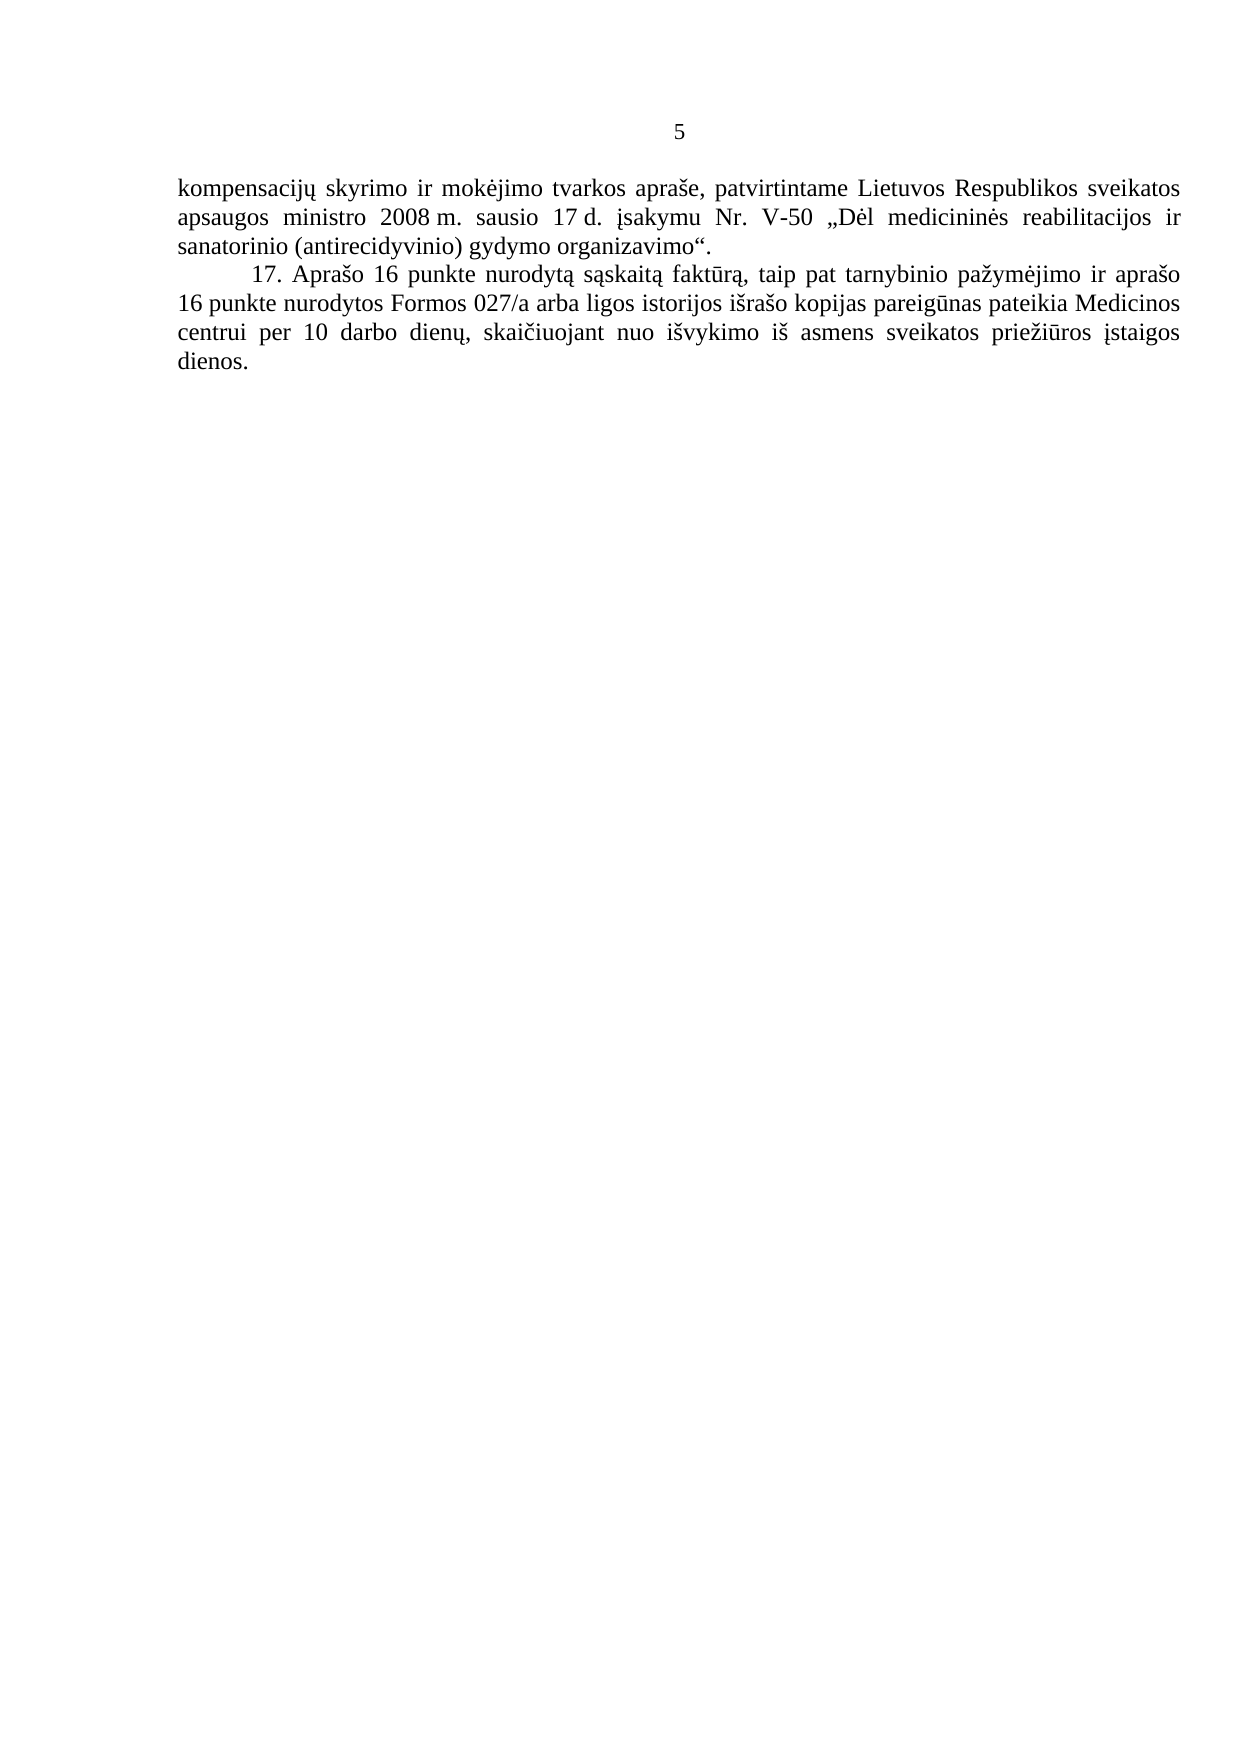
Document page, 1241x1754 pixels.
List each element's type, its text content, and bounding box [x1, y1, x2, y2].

text 17. Aprašo 16 punkte nurodytą sąskaitą faktūrą, taip pat tarnybinio pažymėjimo ir aprašo 16 punkte nurodytos Formos 027/a arba ligos istorijos išrašo kopijas pareigūnas pateikia Medicinos centrui per 10 darbo dienų, skaičiuojant nuo išvykimo iš asmens sveikatos priežiūros įstaigos dienos. [177, 259, 1181, 374]
text kompensacijų skyrimo ir mokėjimo tvarkos apraše, patvirtintame Lietuvos Respublikos sveikatos apsaugos ministro 2008 m. sausio 17 d. įsakymu Nr. V-50 „Dėl medicininės reabilitacijos ir sanatorinio (antirecidyvinio) gydymo organizavimo“. [177, 173, 1181, 259]
